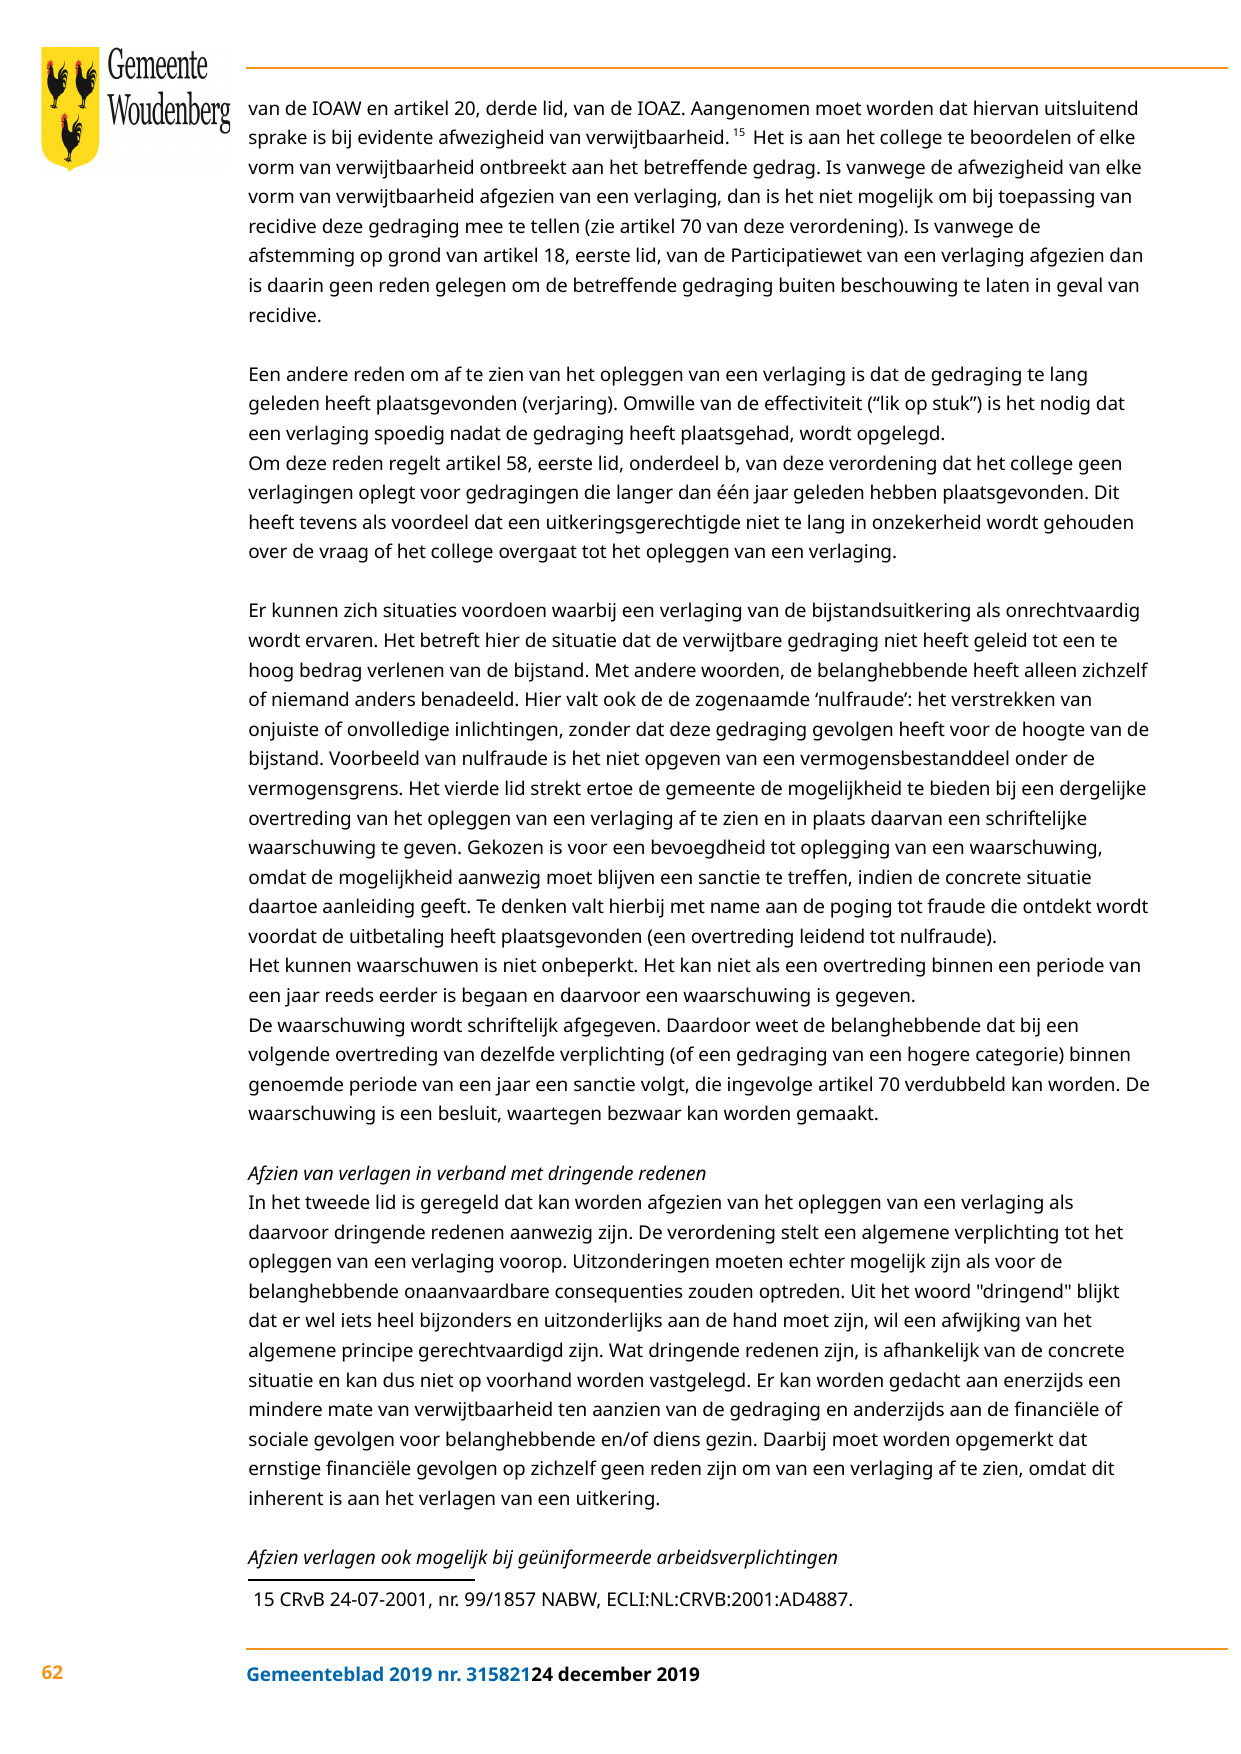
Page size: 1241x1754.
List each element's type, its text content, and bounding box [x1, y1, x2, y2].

text In het tweede lid is geregeld dat kan worden afgezien van het opleggen van een verlaging als daarvoor dringende redenen aanwezig zijn. De verordening stelt een algemene verplichting tot het opleggen van een verlaging voorop. Uitzonderingen moeten echter mogelijk zijn als voor de belanghebbende onaanvaardbare consequenties zouden optreden. Uit het woord "dringend" blijkt dat er wel iets heel bijzonders en uitzonderlijks aan de hand moet zijn, wil een afwijking van het algemene principe gerechtvaardigd zijn. Wat dringende redenen zijn, is afhankelijk van de concrete situatie en kan dus niet op voorhand worden vastgelegd. Er kan worden gedacht aan enerzijds een mindere mate van verwijtbaarheid ten aanzien van de gedraging en anderzijds aan de financiële of sociale gevolgen voor belanghebbende en/of diens gezin. Daarbij moet worden opgemerkt dat ernstige financiële gevolgen op zichzelf geen reden zijn om van een verlaging af te zien, omdat dit inherent is aan het verlagen van een uitkering. [248, 1189, 1152, 1511]
text Afzien verlagen ook mogelijk bij geüniformeerde arbeidsverplichtingen [248, 1544, 1152, 1570]
text CRvB 24-07-2001, nr. 99/1857 NABW, ECLI:NL:CRVB:2001:AD4887. [248, 1586, 1152, 1612]
text van de IOAW en artikel 20, derde lid, van de IOAZ. Aangenomen moet worden dat hiervan uitsluitend sprake is bij evidente afwezigheid van verwijtbaarheid. Het is aan het college te beoordelen of elke vorm van verwijtbaarheid ontbreekt aan het betreffende gedrag. Is vanwege de afwezigheid van elke vorm van verwijtbaarheid afgezien van een verlaging, dan is het niet mogelijk om bij toepassing van recidive deze gedraging mee te tellen (zie artikel 70 van deze verordening). Is vanwege de afstemming op grond van artikel 18, eerste lid, van de Participatiewet van een verlaging afgezien dan is daarin geen reden gelegen om de betreffende gedraging buiten beschouwing te laten in geval van recidive. [248, 95, 1152, 328]
text De waarschuwing wordt schriftelijk afgegeven. Daardoor weet de belanghebbende dat bij een volgende overtreding van dezelfde verplichting (of een gedraging van een hogere categorie) binnen genoemde periode van een jaar een sanctie volgt, die ingevolge artikel 70 verdubbeld kan worden. De waarschuwing is een besluit, waartegen bezwaar kan worden gemaakt. [248, 1012, 1152, 1126]
text Om deze reden regelt artikel 58, eerste lid, onderdeel b, van deze verordening dat het college geen verlagingen oplegt voor gedragingen die langer dan één jaar geleden hebben plaatsgevonden. Dit heeft tevens als voordeel dat een uitkeringsgerechtigde niet te lang in onzekerheid wordt gehouden over de vraag of het college overgaat tot het opleggen van een verlaging. [248, 450, 1152, 564]
text Een andere reden om af te zien van het opleggen van een verlaging is dat de gedraging te lang geleden heeft plaatsgevonden (verjaring). Omwille van de effectiviteit (“lik op stuk”) is het nodig dat een verlaging spoedig nadat de gedraging heeft plaatsgehad, wordt opgelegd. [248, 361, 1152, 446]
text Er kunnen zich situaties voordoen waarbij een verlaging van de bijstandsuitkering als onrechtvaardig wordt ervaren. Het betreft hier de situatie dat de verwijtbare gedraging niet heeft geleid tot een te hoog bedrag verlenen van de bijstand. Met andere woorden, de belanghebbende heeft alleen zichzelf of niemand anders benadeeld. Hier valt ook de de zogenaamde ‘nulfraude’: het verstrekken van onjuiste of onvolledige inlichtingen, zonder dat deze gedraging gevolgen heeft voor de hoogte van de bijstand. Voorbeeld van nulfraude is het niet opgeven van een vermogensbestanddeel onder de vermogensgrens. Het vierde lid strekt ertoe de gemeente de mogelijkheid te bieden bij een dergelijke overtreding van het opleggen van een verlaging af te zien en in plaats daarvan een schriftelijke waarschuwing te geven. Gekozen is voor een bevoegdheid tot oplegging van een waarschuwing, omdat de mogelijkheid aanwezig moet blijven een sanctie te treffen, indien de concrete situatie daartoe aanleiding geeft. Te denken valt hierbij met name aan de poging tot fraude die ontdekt wordt voordat de uitbetaling heeft plaatsgevonden (een overtreding leidend tot nulfraude). [248, 598, 1152, 949]
text Afzien van verlagen in verband met dringende redenen [248, 1160, 1152, 1186]
text Het kunnen waarschuwen is niet onbeperkt. Het kan niet als een overtreding binnen een periode van een jaar reeds eerder is begaan en daarvoor een waarschuwing is gegeven. [248, 953, 1152, 1008]
picture [41, 47, 231, 172]
